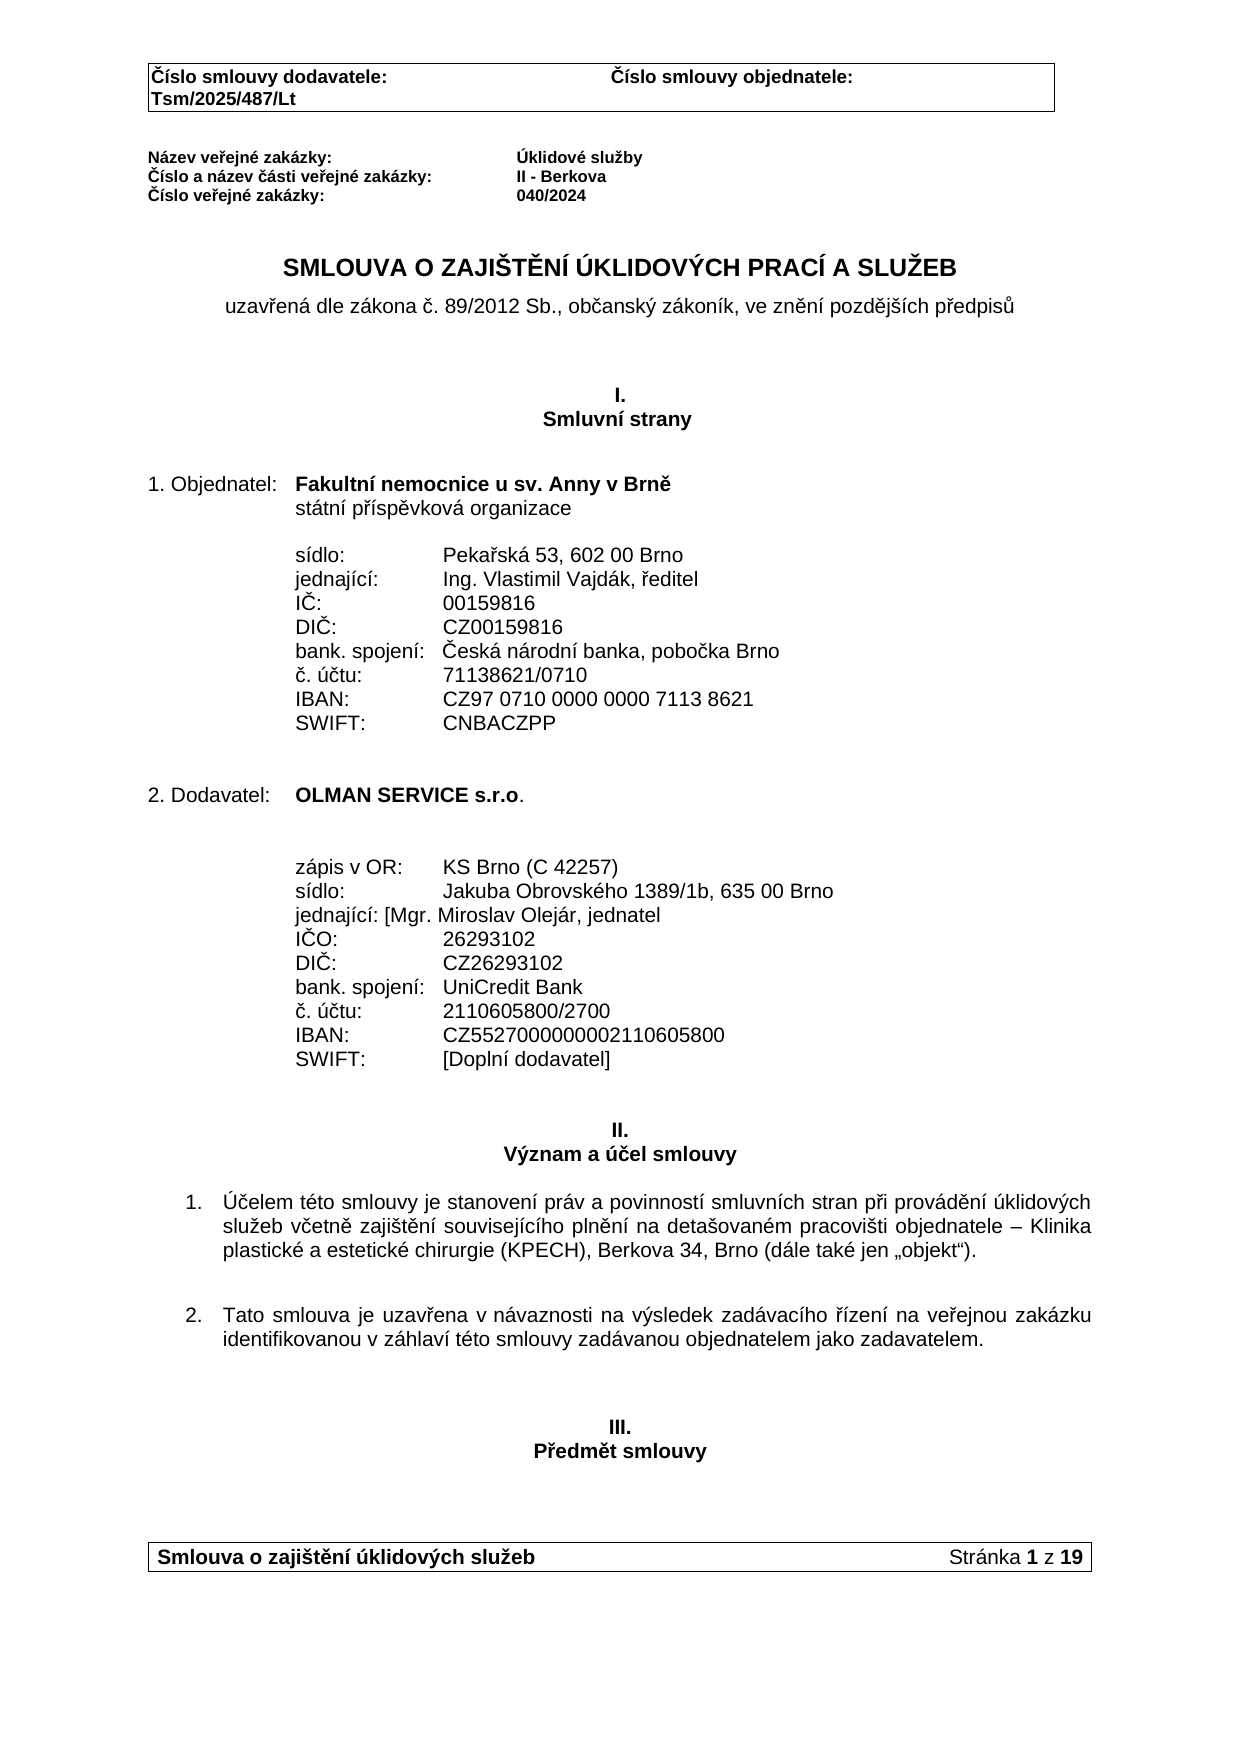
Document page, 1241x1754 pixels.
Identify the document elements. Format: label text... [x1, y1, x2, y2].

text sídlo: Jakuba Obrovského 1389/1b, 635 00 Brno [221, 879, 1092, 903]
text státní příspěvková organizace [221, 495, 1092, 519]
text č. účtu: 2110605800/2700 [221, 998, 1092, 1022]
text uzavřená dle zákona č. 89/2012 Sb., občanský zákoník, ve znění pozdějších předpisů [148, 294, 1092, 318]
subtitle Smluvní strany [148, 407, 1092, 431]
text Číslo a název části veřejné zakázky: II - Berkova [148, 167, 1092, 186]
text DIČ: CZ26293102 [221, 951, 1092, 974]
text jednající: Ing. Vlastimil Vajdák, ředitel [221, 567, 1092, 591]
text Předmět smlouvy [148, 1439, 1092, 1463]
text II. [148, 1118, 1092, 1142]
text SWIFT: [Doplní dodavatel] [221, 1046, 1092, 1070]
text SMLOUVA O ZAJIŠTĚNÍ ÚKLIDOVÝCH PRACÍ A SLUŽEB [148, 253, 1092, 282]
text I. [148, 383, 1092, 407]
list Účelem této smlouvy je stanovení práv a povinností smluvních stran při provádění úklidových služeb včetně zajištění souvisejícího plnění na detašovaném pracovišti objednatele – Klinika plastické a estetické chirurgie (KPECH), Berkova 34, Brno (dále také jen „objekt“). [185, 1190, 1092, 1262]
text Název veřejné zakázky: Úklidové služby [148, 148, 1092, 167]
text bank. spojení: Česká národní banka, pobočka Brno [148, 639, 1092, 663]
text DIČ: CZ00159816 [221, 615, 1092, 639]
text IČO: 26293102 [221, 927, 1092, 951]
text jednající: [Mgr. Miroslav Olejár, jednatel [221, 903, 1092, 927]
text IČ: 00159816 [221, 591, 1092, 615]
text IBAN: CZ97 0710 0000 0000 7113 8621 [221, 687, 1092, 711]
text 1. Objednatel: Fakultní nemocnice u sv. Anny v Brně [148, 471, 1092, 495]
text č. účtu: 71138621/0710 [221, 663, 1092, 687]
list Tato smlouva je uzavřena v návaznosti na výsledek zadávacího řízení na veřejnou zakázku identifikovanou v záhlaví této smlouvy zadávanou objednatelem jako zadavatelem. [185, 1303, 1092, 1351]
text zápis v OR: KS Brno (C 42257) [221, 855, 1092, 879]
text bank. spojení: UniCredit Bank [221, 974, 1092, 998]
text SWIFT: CNBACZPP [221, 711, 1092, 735]
text 2. Dodavatel: OLMAN SERVICE s.r.o. [148, 783, 1092, 807]
text sídlo: Pekařská 53, 602 00 Brno [221, 543, 1092, 567]
text Číslo veřejné zakázky: 040/2024 [148, 186, 1092, 205]
text Význam a účel smlouvy [148, 1142, 1092, 1166]
text III. [148, 1415, 1092, 1439]
text IBAN: CZ5527000000002110605800 [221, 1022, 1092, 1046]
